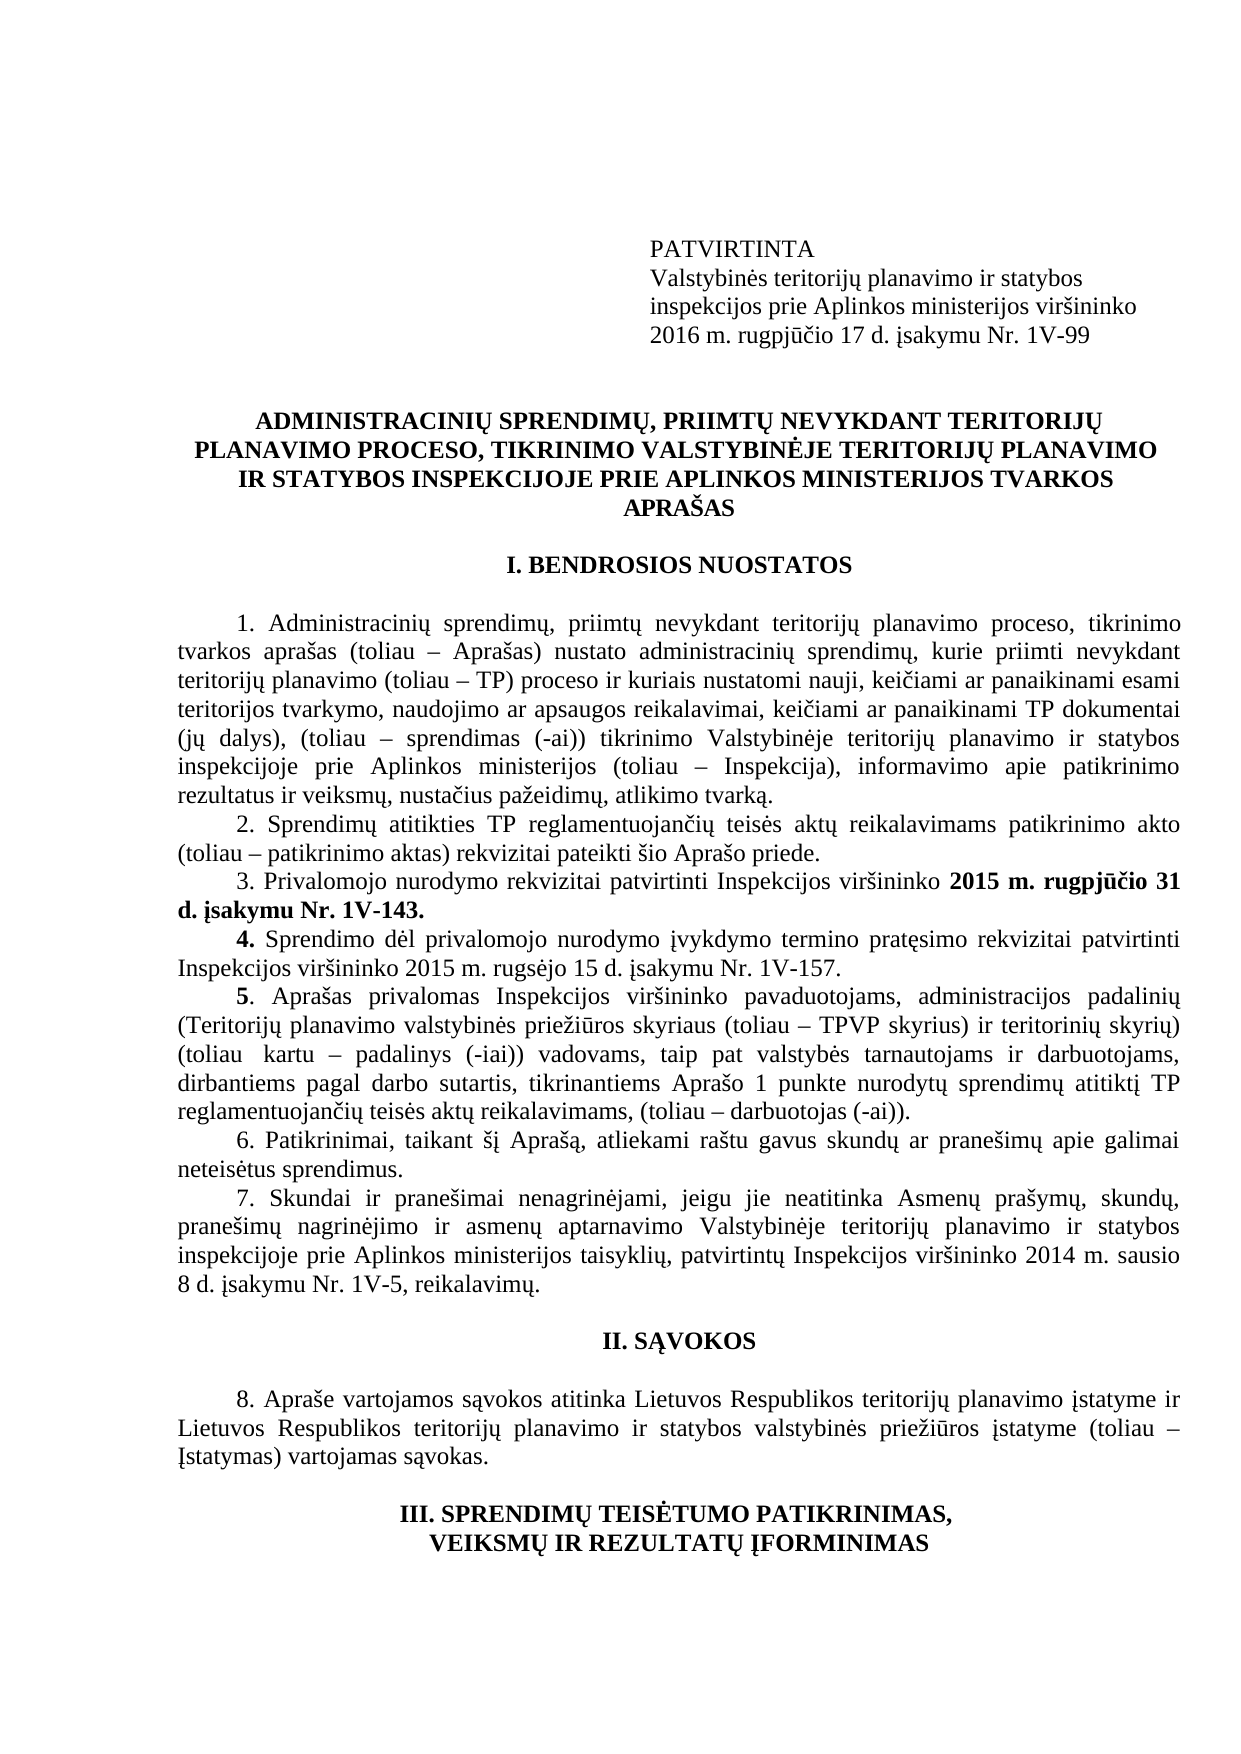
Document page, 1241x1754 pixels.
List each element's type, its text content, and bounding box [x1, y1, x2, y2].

text ADMINISTRACINIŲ SPRENDIMŲ, PRIIMTŲ NEVYKDANT TERITORIJŲ PLANAVIMO PROCESO, TIKRINIMO VALSTYBINĖJE TERITORIJŲ PLANAVIMO [177, 406, 1181, 464]
text 8. Apraše vartojamos sąvokos atitinka Lietuvos Respublikos teritorijų planavimo įstatyme ir Lietuvos Respublikos teritorijų planavimo ir statybos valstybinės priežiūros įstatyme (toliau – Įstatymas) vartojamas sąvokas. [177, 1384, 1181, 1470]
text 6. Patikrinimai, taikant šį Aprašą, atliekami raštu gavus skundų ar pranešimų apie galimai neteisėtus sprendimus. [177, 1125, 1181, 1183]
text 4. Sprendimo dėl privalomojo nurodymo įvykdymo termino pratęsimo rekvizitai patvirtinti Inspekcijos viršininko 2015 m. rugsėjo 15 d. įsakymu Nr. 1V-157. [177, 924, 1181, 981]
text I. BENDROSIOS NUOSTATOS [177, 550, 1181, 579]
text 5. Aprašas privalomas Inspekcijos viršininko pavaduotojams, administracijos padalinių (Teritorijų planavimo valstybinės priežiūros skyriaus (toliau – TPVP skyrius) ir teritorinių skyrių) (toliau kartu – padalinys (-iai)) vadovams, taip pat valstybės tarnautojams ir darbuotojams, dirbantiems pagal darbo sutartis, tikrinantiems Aprašo 1 punkte nurodytų sprendimų atitiktį TP reglamentuojančių teisės aktų reikalavimams, (toliau – darbuotojas (-ai)). [177, 981, 1181, 1125]
text 7. Skundai ir pranešimai nenagrinėjami, jeigu jie neatitinka Asmenų prašymų, skundų, pranešimų nagrinėjimo ir asmenų aptarnavimo Valstybinėje teritorijų planavimo ir statybos inspekcijoje prie Aplinkos ministerijos taisyklių, patvirtintų Inspekcijos viršininko 2014 m. sausio 8 d. įsakymu Nr. 1V-5, reikalavimų. [177, 1183, 1181, 1298]
text veiksmų ir REZULTATŲ ĮFORMINIMAS [177, 1528, 1181, 1556]
text PATVIRTINTA [649, 234, 1181, 263]
text inspekcijos prie Aplinkos ministerijos viršininko [649, 291, 1181, 320]
text III. SPRENDIMŲ TEISĖTUMO paTIKRINIMAS, [177, 1499, 1181, 1528]
text 2016 m. rugpjūčio 17 d. įsakymu Nr. 1V-99 [649, 320, 1181, 349]
text 3. Privalomojo nurodymo rekvizitai patvirtinti Inspekcijos viršininko 2015 m. rugpjūčio 31 d. įsakymu Nr. 1V-143. [177, 866, 1181, 924]
text 1. Administracinių sprendimų, priimtų nevykdant teritorijų planavimo proceso, tikrinimo tvarkos aprašas (toliau – Aprašas) nustato administracinių sprendimų, kurie priimti nevykdant teritorijų planavimo (toliau – TP) proceso ir kuriais nustatomi nauji, keičiami ar panaikinami esami teritorijos tvarkymo, naudojimo ar apsaugos reikalavimai, keičiami ar panaikinami TP dokumentai (jų dalys), (toliau – sprendimas (-ai)) tikrinimo Valstybinėje teritorijų planavimo ir statybos inspekcijoje prie Aplinkos ministerijos (toliau – Inspekcija), informavimo apie patikrinimo rezultatus ir veiksmų, nustačius pažeidimų, atlikimo tvarką. [177, 608, 1181, 809]
text IR STATYBOS INSPEKCIJOJE PRIE APLINKOS MINISTERIJOS TVARKOS [177, 464, 1181, 493]
text II. SĄVOKOS [177, 1326, 1181, 1355]
text Valstybinės teritorijų planavimo ir statybos [649, 263, 1181, 291]
text 2. Sprendimų atitikties TP reglamentuojančių teisės aktų reikalavimams patikrinimo akto (toliau – patikrinimo aktas) rekvizitai pateikti šio Aprašo priede. [177, 809, 1181, 866]
text APRAŠAS [177, 493, 1181, 521]
